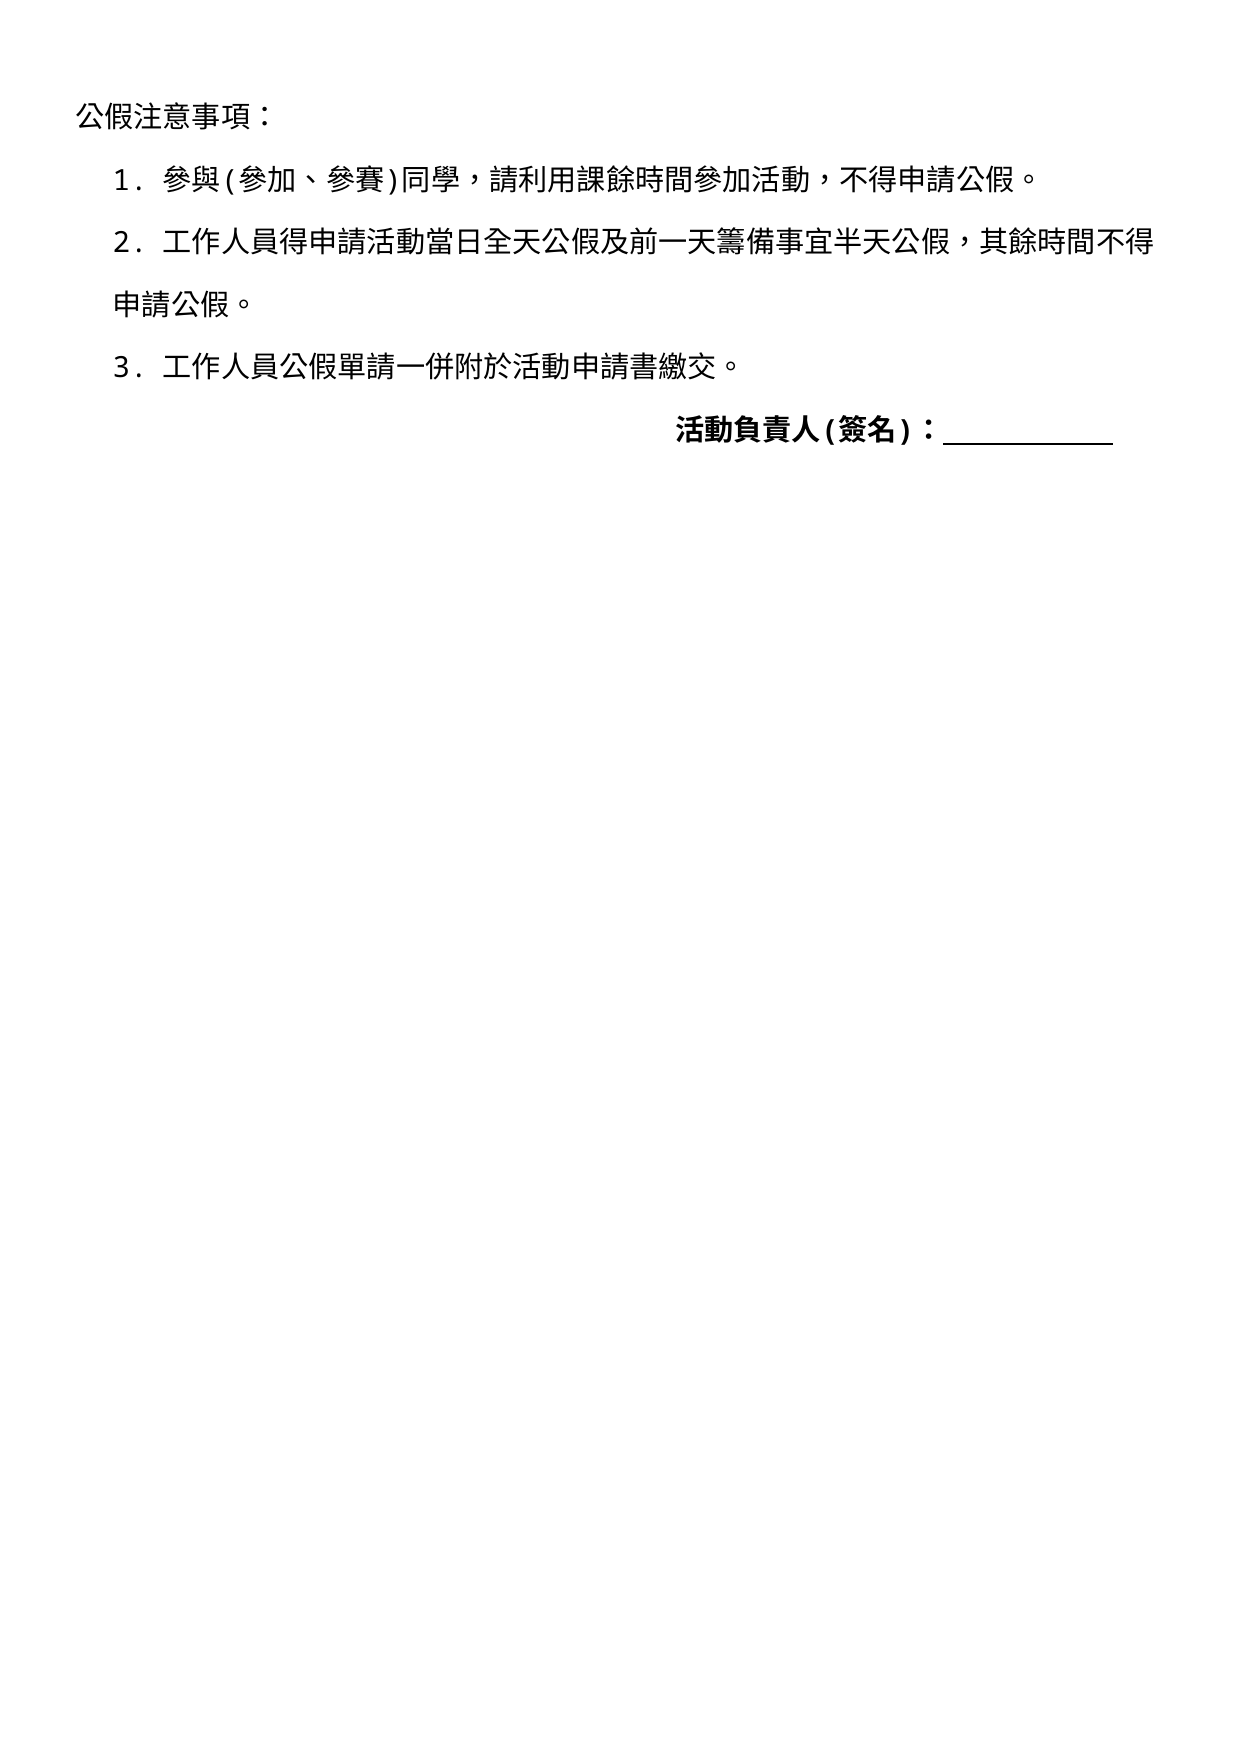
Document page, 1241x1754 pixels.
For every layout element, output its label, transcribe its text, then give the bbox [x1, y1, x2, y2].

text 活動負責人(簽名)： [662, 386, 1165, 448]
list 工作人員得申請活動當日全天公假及前一天籌備事宜半天公假，其餘時間不得申請公假。 [112, 198, 1165, 323]
list 工作人員公假單請一併附於活動申請書繳交。 [112, 323, 1165, 386]
list 參與(參加、參賽)同學，請利用課餘時間參加活動，不得申請公假。 [112, 136, 1165, 198]
text 公假注意事項： [75, 73, 1165, 136]
